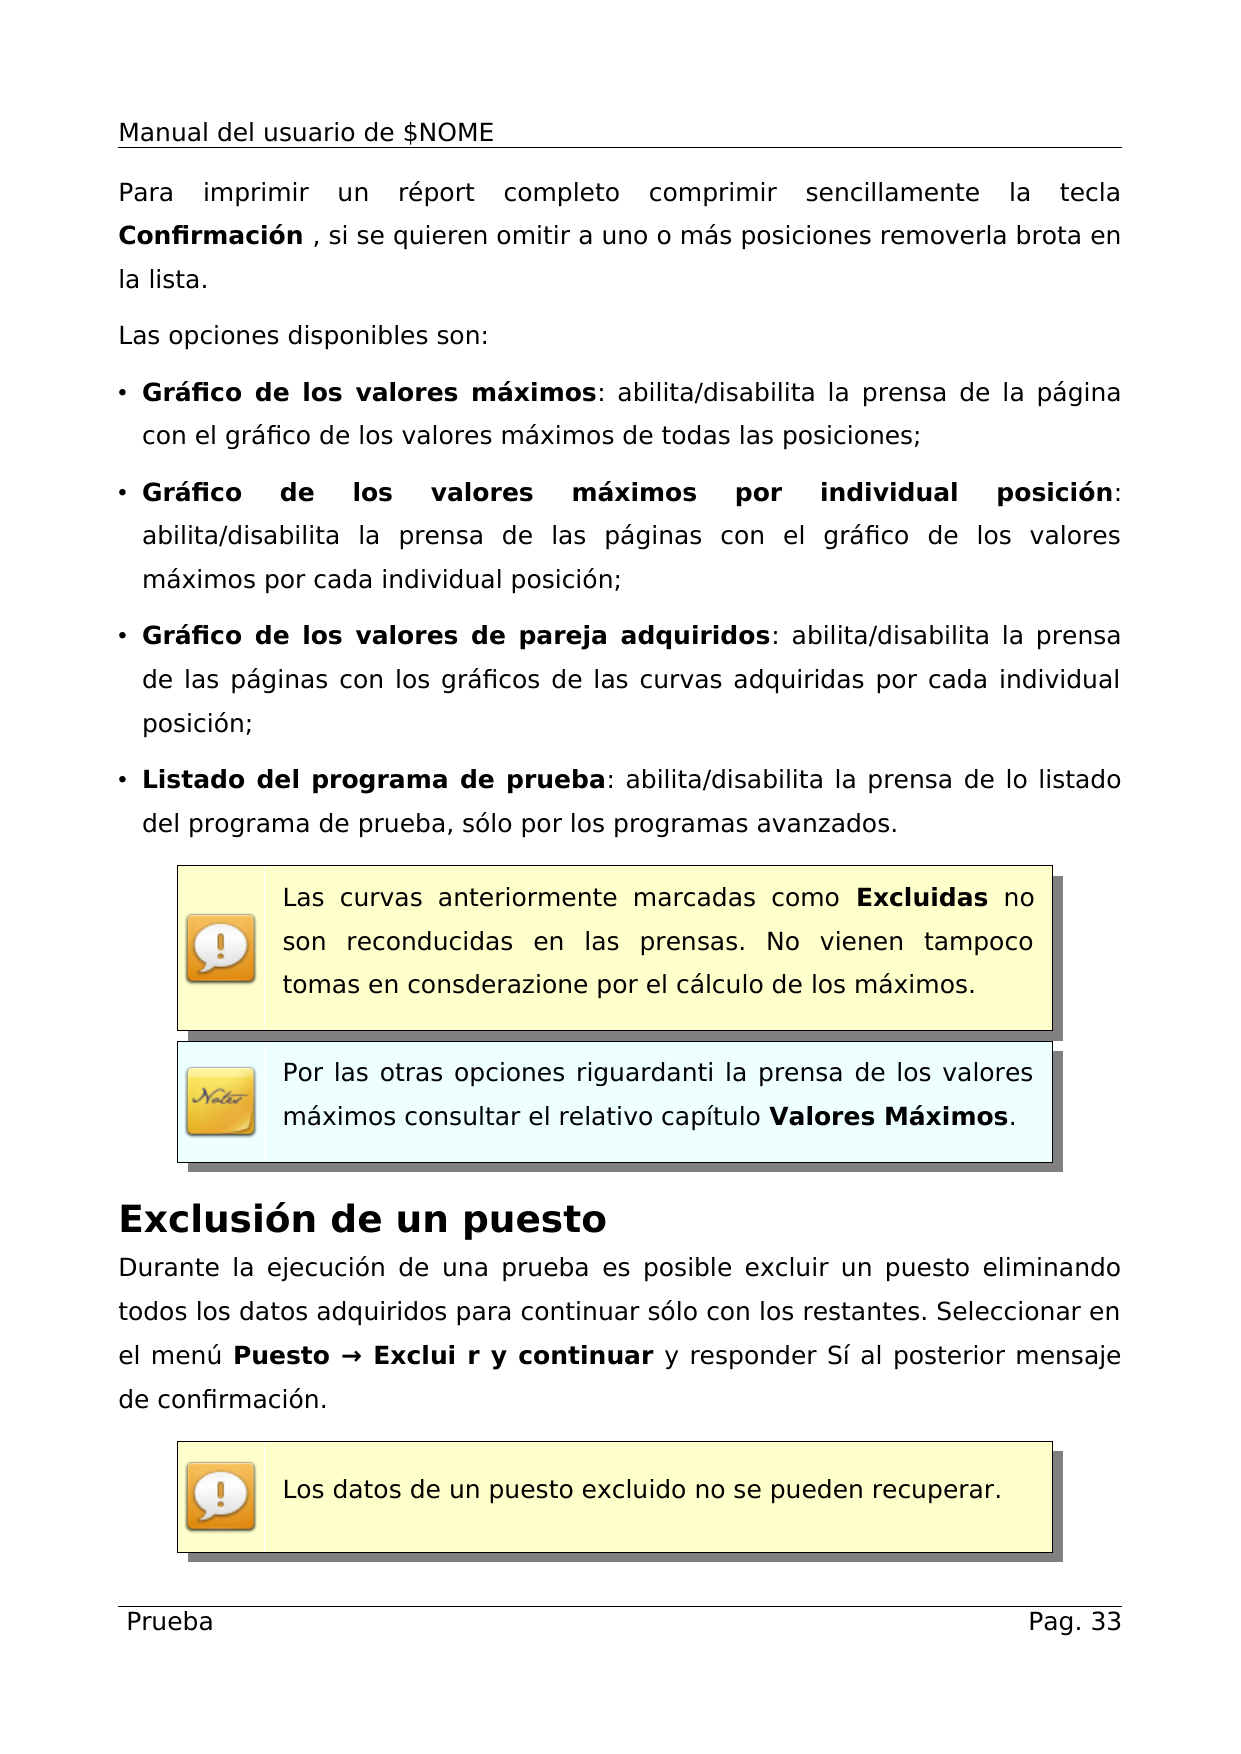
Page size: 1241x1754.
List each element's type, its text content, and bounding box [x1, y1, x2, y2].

table_header Por las otras opciones riguardanti la prensa de los valores máximos consultar el relativo capítulo Valores Máximos. [265, 1042, 1052, 1162]
list Gráfico de los valores máximos por individual posición: abilita/disabilita la prensa de las páginas con el gráfico de los valores máximos por cada individual posición; [118, 478, 1122, 594]
list Listado del programa de prueba: abilita/disabilita la prensa de lo listado del programa de prueba, sólo por los programas avanzados. [118, 765, 1122, 838]
table_header [178, 866, 264, 1030]
table_header Los datos de un puesto excluido no se pueden recuperar. [265, 1442, 1052, 1552]
list Gráfico de los valores de pareja adquiridos: abilita/disabilita la prensa de las páginas con los gráficos de las curvas adquiridas por cada individual posición; [118, 622, 1122, 738]
table_header [178, 1442, 264, 1552]
text Durante la ejecución de una prueba es posible excluir un puesto eliminando todos los datos adquiridos para continuar sólo con los restantes. Seleccionar en el menú Puesto → Exclui r y continuar y responder Sí al posterior mensaje de confirmación. [118, 1253, 1122, 1414]
text Para imprimir un réport completo comprimir sencillamente la tecla Confirmación , si se quieren omitir a uno o más posiciones removerla brota en la lista. [118, 178, 1122, 294]
list Gráfico de los valores máximos: abilita/disabilita la prensa de la página con el gráfico de los valores máximos de todas las posiciones; [118, 378, 1122, 451]
text Las opciones disponibles son: [118, 322, 1122, 351]
subtitle Exclusión de un puesto [118, 1197, 1122, 1241]
picture [183, 910, 259, 986]
table_header Las curvas anteriormente marcadas como Excluidas no son reconducidas en las prensas. No vienen tampoco tomas en consderazione por el cálculo de los máximos. [265, 866, 1052, 1030]
table_header [178, 1042, 264, 1162]
picture [183, 1458, 259, 1534]
picture [183, 1063, 259, 1139]
